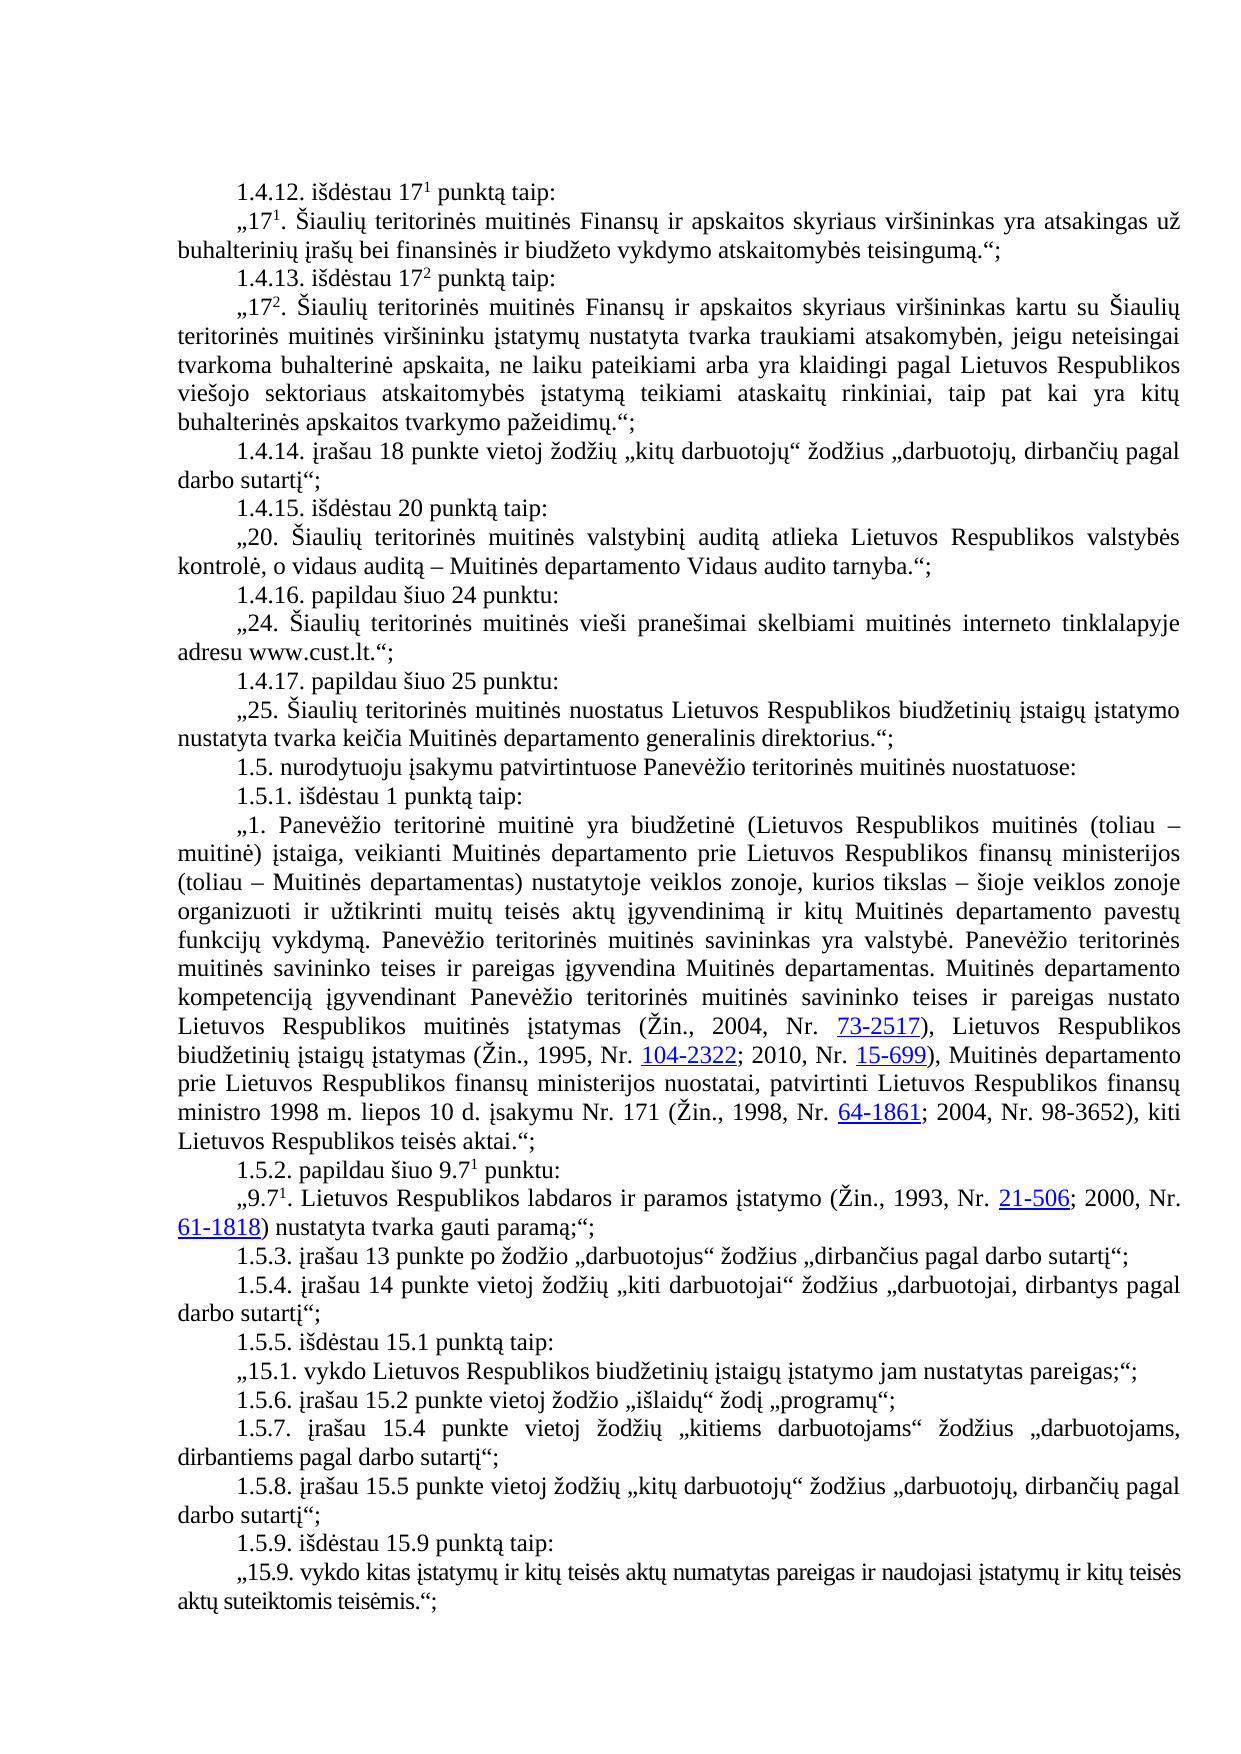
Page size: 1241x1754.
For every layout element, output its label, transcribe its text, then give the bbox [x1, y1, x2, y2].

text „20. Šiaulių teritorinės muitinės valstybinį auditą atlieka Lietuvos Respublikos valstybės kontrolė, o vidaus auditą – Muitinės departamento Vidaus audito tarnyba.“; [177, 522, 1181, 580]
text „15.9. vykdo kitas įstatymų ir kitų teisės aktų numatytas pareigas ir naudojasi įstatymų ir kitų teisės aktų suteiktomis teisėmis.“; [177, 1557, 1181, 1615]
text 1.5.1. išdėstau 1 punktą taip: [177, 781, 1181, 810]
text 1.5.6. įrašau 15.2 punkte vietoj žodžio „išlaidų“ žodį „programų“; [177, 1385, 1181, 1413]
text 1.5. nurodytuoju įsakymu patvirtintuose Panevėžio teritorinės muitinės nuostatuose: [177, 752, 1181, 781]
text 1.5.4. įrašau 14 punkte vietoj žodžių „kiti darbuotojai“ žodžius „darbuotojai, dirbantys pagal darbo sutartį“; [177, 1270, 1181, 1327]
text 1.4.14. įrašau 18 punkte vietoj žodžių „kitų darbuotojų“ žodžius „darbuotojų, dirbančių pagal darbo sutartį“; [177, 436, 1181, 493]
text 1.5.2. papildau šiuo 9.71 punktu: [177, 1155, 1181, 1183]
text „1. Panevėžio teritorinė muitinė yra biudžetinė (Lietuvos Respublikos muitinės (toliau – muitinė) įstaiga, veikianti Muitinės departamento prie Lietuvos Respublikos finansų ministerijos (toliau – Muitinės departamentas) nustatytoje veiklos zonoje, kurios tikslas – šioje veiklos zonoje organizuoti ir užtikrinti muitų teisės aktų įgyvendinimą ir kitų Muitinės departamento pavestų funkcijų vykdymą. Panevėžio teritorinės muitinės savininkas yra valstybė. Panevėžio teritorinės muitinės savininko teises ir pareigas įgyvendina Muitinės departamentas. Muitinės departamento kompetenciją įgyvendinant Panevėžio teritorinės muitinės savininko teises ir pareigas nustato Lietuvos Respublikos muitinės įstatymas (Žin., 2004, Nr. 73-2517), Lietuvos Respublikos biudžetinių įstaigų įstatymas (Žin., 1995, Nr. 104-2322; 2010, Nr. 15-699), Muitinės departamento prie Lietuvos Respublikos finansų ministerijos nuostatai, patvirtinti Lietuvos Respublikos finansų ministro 1998 m. liepos 10 d. įsakymu Nr. 171 (Žin., 1998, Nr. 64-1861; 2004, Nr. 98-3652), kiti Lietuvos Respublikos teisės aktai.“; [177, 810, 1181, 1155]
text „172. Šiaulių teritorinės muitinės Finansų ir apskaitos skyriaus viršininkas kartu su Šiaulių teritorinės muitinės viršininku įstatymų nustatyta tvarka traukiami atsakomybėn, jeigu neteisingai tvarkoma buhalterinė apskaita, ne laiku pateikiami arba yra klaidingi pagal Lietuvos Respublikos viešojo sektoriaus atskaitomybės įstatymą teikiami ataskaitų rinkiniai, taip pat kai yra kitų buhalterinės apskaitos tvarkymo pažeidimų.“; [177, 292, 1181, 436]
text 1.5.3. įrašau 13 punkte po žodžio „darbuotojus“ žodžius „dirbančius pagal darbo sutartį“; [177, 1241, 1181, 1270]
text „9.71. Lietuvos Respublikos labdaros ir paramos įstatymo (Žin., 1993, Nr. 21-506; 2000, Nr. 61-1818) nustatyta tvarka gauti paramą;“; [177, 1183, 1181, 1241]
text 1.5.5. išdėstau 15.1 punktą taip: [177, 1327, 1181, 1356]
text 1.4.16. papildau šiuo 24 punktu: [177, 580, 1181, 608]
text „15.1. vykdo Lietuvos Respublikos biudžetinių įstaigų įstatymo jam nustatytas pareigas;“; [177, 1356, 1181, 1385]
text „24. Šiaulių teritorinės muitinės vieši pranešimai skelbiami muitinės interneto tinklalapyje adresu www.cust.lt.“; [177, 608, 1181, 666]
text 1.5.7. įrašau 15.4 punkte vietoj žodžių „kitiems darbuotojams“ žodžius „darbuotojams, dirbantiems pagal darbo sutartį“; [177, 1413, 1181, 1471]
text 1.5.9. išdėstau 15.9 punktą taip: [177, 1528, 1181, 1557]
text 1.4.15. išdėstau 20 punktą taip: [177, 493, 1181, 522]
text „171. Šiaulių teritorinės muitinės Finansų ir apskaitos skyriaus viršininkas yra atsakingas už buhalterinių įrašų bei finansinės ir biudžeto vykdymo atskaitomybės teisingumą.“; [177, 206, 1181, 263]
text „25. Šiaulių teritorinės muitinės nuostatus Lietuvos Respublikos biudžetinių įstaigų įstatymo nustatyta tvarka keičia Muitinės departamento generalinis direktorius.“; [177, 695, 1181, 752]
text 1.4.12. išdėstau 171 punktą taip: [177, 177, 1181, 206]
text 1.4.17. papildau šiuo 25 punktu: [177, 666, 1181, 695]
text 1.4.13. išdėstau 172 punktą taip: [177, 263, 1181, 292]
text 1.5.8. įrašau 15.5 punkte vietoj žodžių „kitų darbuotojų“ žodžius „darbuotojų, dirbančių pagal darbo sutartį“; [177, 1471, 1181, 1528]
